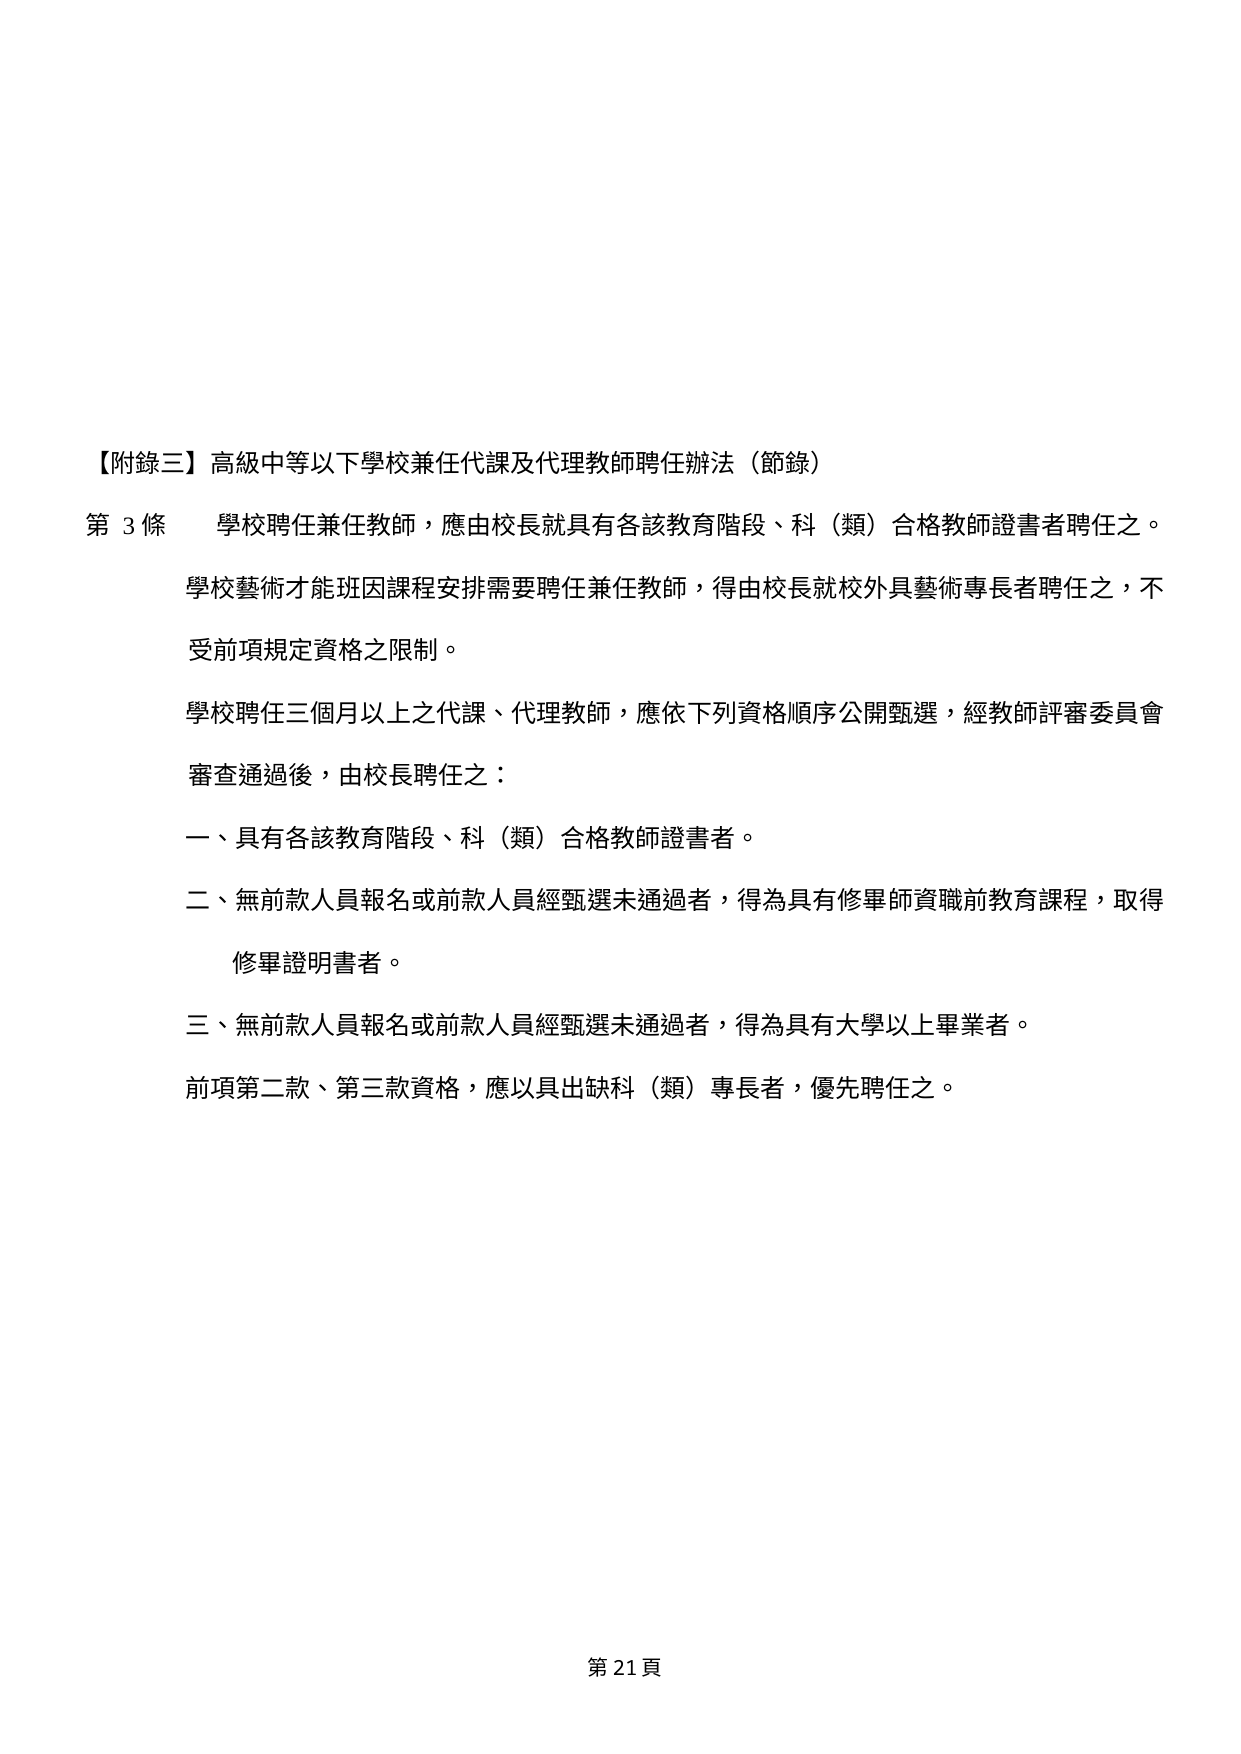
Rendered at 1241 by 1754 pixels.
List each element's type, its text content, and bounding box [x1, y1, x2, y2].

text 第 3 條 學校聘任兼任教師，應由校長就具有各該教育階段、科（類）合格教師證書者聘任之。 [85, 482, 1165, 544]
text 一、具有各該教育階段、科（類）合格教師證書者。 [185, 794, 1165, 857]
text 三、無前款人員報名或前款人員經甄選未通過者，得為具有大學以上畢業者。 [85, 982, 1165, 1044]
text 學校藝術才能班因課程安排需要聘任兼任教師，得由校長就校外具藝術專長者聘任之，不受前項規定資格之限制。 [185, 544, 1165, 669]
text 學校聘任三個月以上之代課、代理教師，應依下列資格順序公開甄選，經教師評審委員會審查通過後，由校長聘任之： [185, 669, 1165, 794]
text 二、無前款人員報名或前款人員經甄選未通過者，得為具有修畢師資職前教育課程，取得修畢證明書者。 [185, 857, 1165, 982]
text 前項第二款、第三款資格，應以具出缺科（類）專長者，優先聘任之。 [185, 1044, 1165, 1107]
text 【附錄三】高級中等以下學校兼任代課及代理教師聘任辦法（節錄） [85, 419, 1165, 482]
